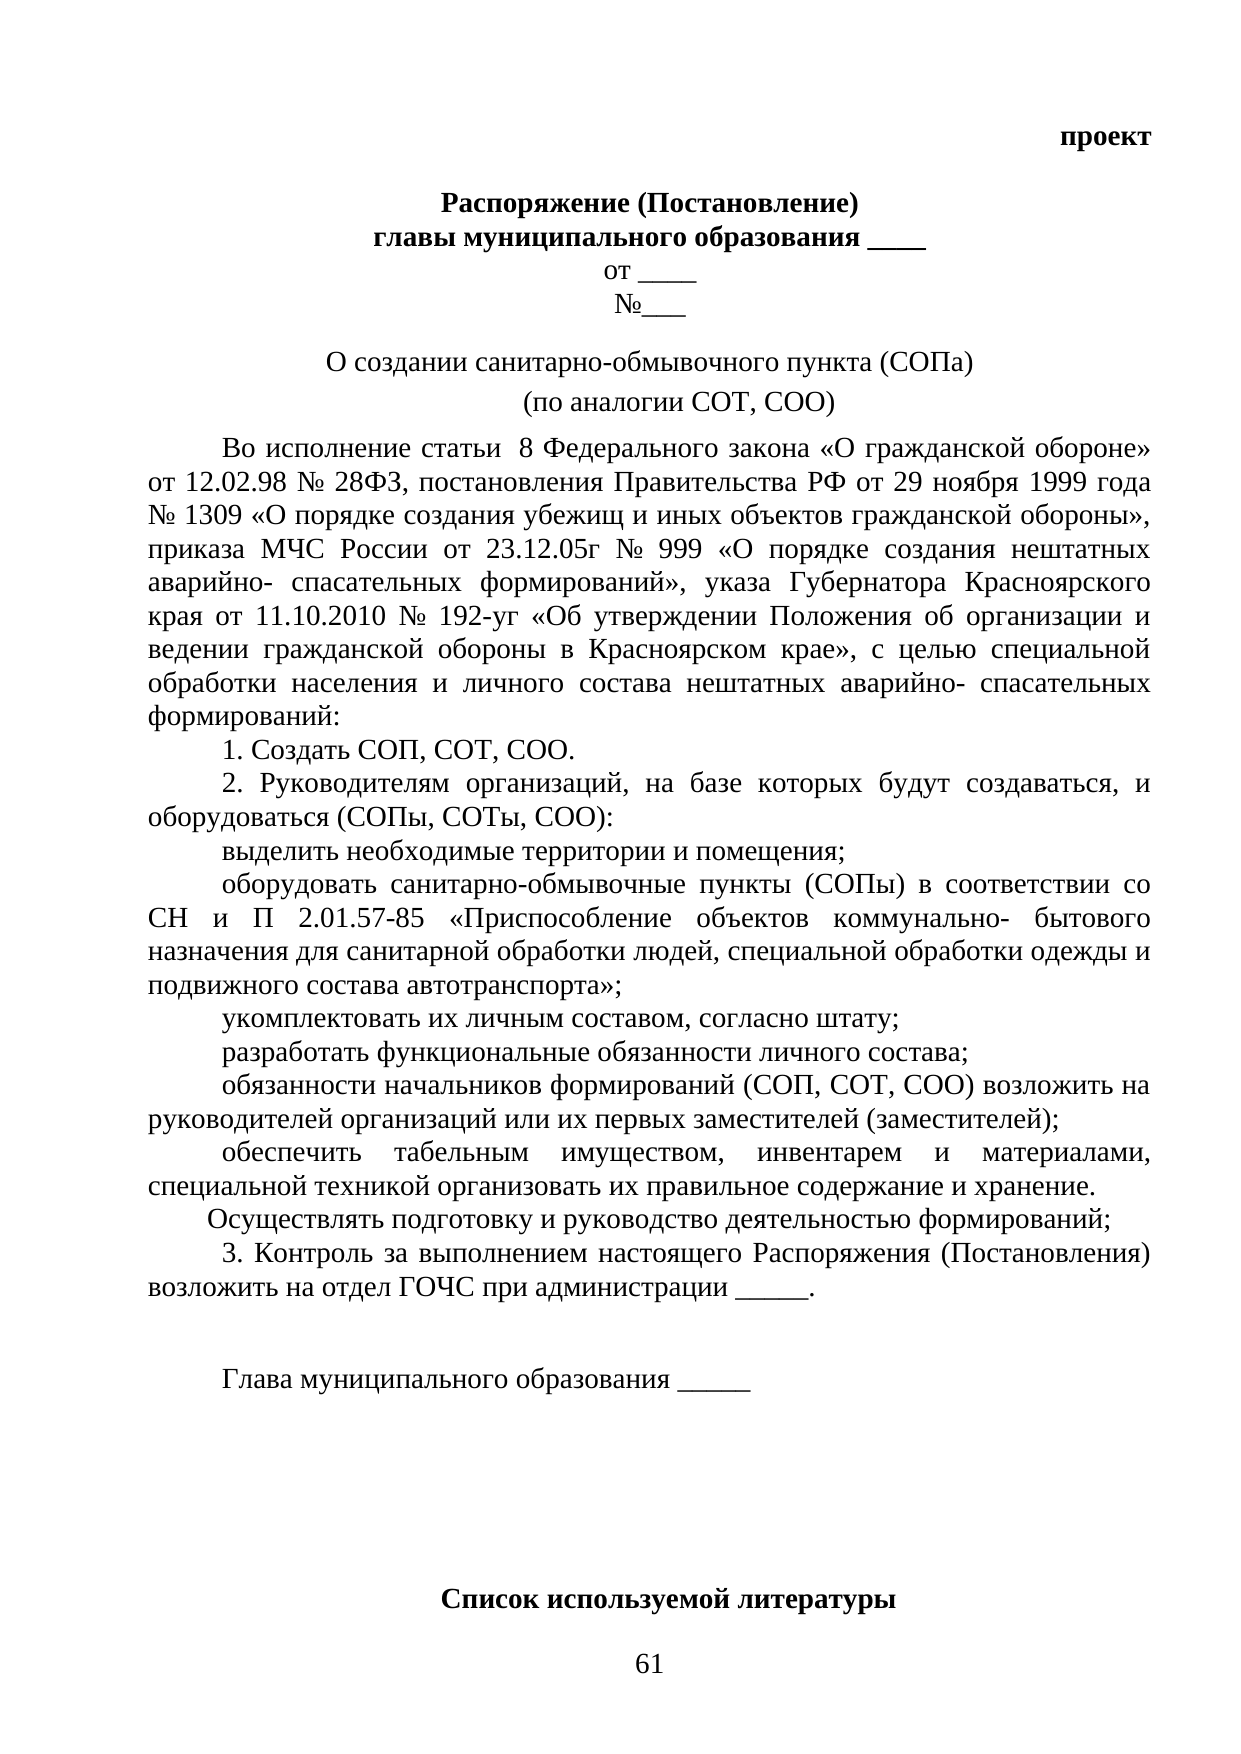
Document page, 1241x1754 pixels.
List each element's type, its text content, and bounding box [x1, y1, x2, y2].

text разработать функциональные обязанности личного состава; [148, 1034, 1152, 1067]
text укомплектовать их личным составом, согласно штату; [148, 1000, 1152, 1034]
subtitle О создании санитарно-обмывочного пункта (СОПа) [148, 344, 1152, 378]
text Осуществлять подготовку и руководство деятельностью формирований; [148, 1202, 1152, 1235]
text 1. Создать СОП, СОТ, СОО. [148, 732, 1152, 766]
subtitle Глава муниципального образования _____ [148, 1361, 1152, 1394]
text Список используемой литературы [185, 1581, 1152, 1614]
text Во исполнение статьи 8 Федерального закона «О гражданской обороне» от 12.02.98 № 28­ФЗ, постановления Правительства РФ от 29 ноября 1999 года № 1309 «О порядке создания убежищ и иных объектов гражданской обороны», приказа МЧС России от 23.12.05г № 999 «О порядке создания нештатных аварийно- спасательных формирований», указа Губернатора Красноярского края от 11.10.2010 № 192-уг «Об утверждении Положения об организации и ведении гражданской обороны в Красноярском крае», с целью специальной обработки населения и личного состава нештатных аварийно- спасательных формирований: [148, 430, 1152, 732]
text обеспечить табельным имуществом, инвентарем и материалами, специальной техникой организовать их правильное содержание и хранение. [148, 1134, 1152, 1202]
text оборудовать санитарно-обмывочные пункты (СОПы) в соответствии со СН и П 2.01.57-85 «Приспособление объектов коммунально- бытового назначения для санитарной обработки людей, специальной обработки одежды и подвижного состава автотранспорта»; [148, 866, 1152, 1000]
text выделить необходимые территории и помещения; [148, 833, 1152, 866]
subtitle главы муниципального образования ____ [148, 219, 1152, 252]
subtitle проект [960, 118, 1152, 152]
subtitle Распоряжение (Постановление) [148, 185, 1152, 219]
text обязанности начальников формирований (СОП, СОТ, СОО) возложить на руководителей организаций или их первых заместителей (заместителей); [148, 1067, 1152, 1134]
text 3. Контроль за выполнением настоящего Распоряжения (Постановления) возложить на отдел ГОЧС при администрации _____. [148, 1235, 1152, 1302]
text (по аналогии СОТ, СОО) [148, 384, 1152, 418]
text 2. Руководителям организаций, на базе которых будут создаваться, и оборудоваться (СОПы, СОТы, СОО): [148, 766, 1152, 833]
text от ____ №___ [148, 252, 1152, 319]
